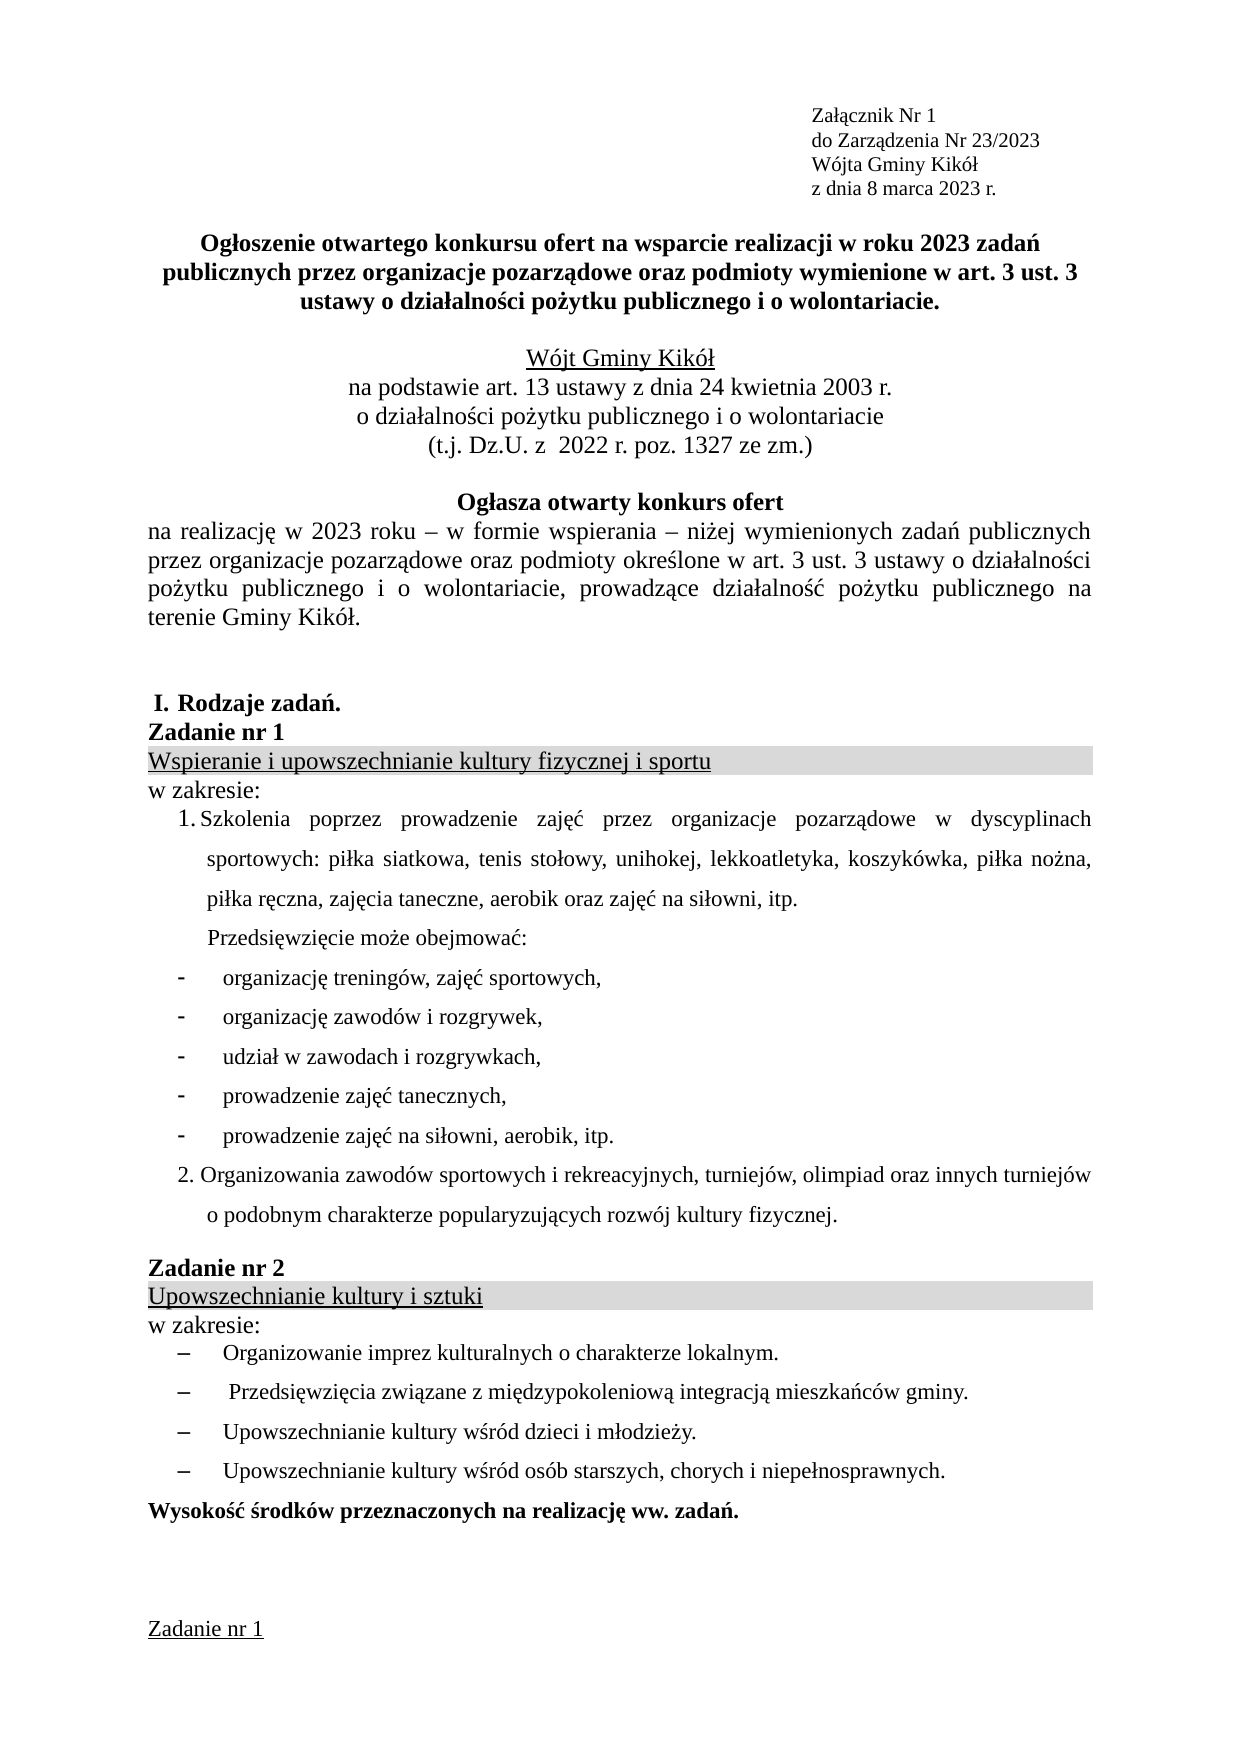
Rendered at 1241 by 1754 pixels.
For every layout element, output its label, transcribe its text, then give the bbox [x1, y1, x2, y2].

text na realizację w 2023 roku – w formie wspierania – niżej wymienionych zadań publicznych przez organizacje pozarządowe oraz podmioty określone w art. 3 ust. 3 ustawy o działalności pożytku publicznego i o wolontariacie, prowadzące działalność pożytku publicznego na terenie Gminy Kikół. [148, 516, 1093, 631]
list w zakresie: [148, 775, 1093, 803]
list Wysokość środków przeznaczonych na realizację ww. zadań. [148, 1497, 1093, 1523]
text Zadanie nr 1 [148, 1615, 1093, 1642]
text o działalności pożytku publicznego i o wolontariacie [148, 401, 1093, 430]
text z dnia 8 marca 2023 r. [738, 176, 1093, 200]
text Przedsięwzięcie może obejmować: [148, 924, 1093, 951]
text Upowszechnianie kultury i sztuki [148, 1281, 1093, 1310]
text (t.j. Dz.U. z 2022 r. poz. 1327 ze zm.) [148, 430, 1093, 458]
text Załącznik Nr 1 [738, 103, 1093, 127]
text Wójta Gminy Kikół [738, 152, 1093, 176]
list organizację zawodów i rozgrywek, [148, 1003, 1093, 1029]
text 2. Organizowania zawodów sportowych i rekreacyjnych, turniejów, olimpiad oraz innych turniejów o podobnym charakterze popularyzujących rozwój kultury fizycznej. [177, 1161, 1093, 1227]
text na podstawie art. 13 ustawy z dnia 24 kwietnia 2003 r. [148, 372, 1093, 401]
text Ogłasza otwarty konkurs ofert [148, 487, 1093, 516]
list udział w zawodach i rozgrywkach, [148, 1043, 1093, 1069]
list organizację treningów, zajęć sportowych, [148, 964, 1093, 990]
text Wójt Gminy Kikół [148, 343, 1093, 372]
list Upowszechnianie kultury wśród dzieci i młodzieży. [148, 1418, 1093, 1444]
list Szkolenia poprzez prowadzenie zajęć przez organizacje pozarządowe w dyscyplinach sportowych: piłka siatkowa, tenis stołowy, unihokej, lekkoatletyka, koszykówka, piłka nożna, piłka ręczna, zajęcia taneczne, aerobik oraz zajęć na siłowni, itp. [177, 803, 1093, 911]
list Rodzaje zadań. [153, 688, 1093, 717]
text do Zarządzenia Nr 23/2023 [738, 127, 1093, 152]
text w zakresie: [148, 1310, 1093, 1339]
text Ogłoszenie otwartego konkursu ofert na wsparcie realizacji w roku 2023 zadań publicznych przez organizacje pozarządowe oraz podmioty wymienione w art. 3 ust. 3 ustawy o działalności pożytku publicznego i o wolontariacie. [148, 228, 1093, 315]
list Zadanie nr 1 [148, 717, 1093, 746]
list Wspieranie i upowszechnianie kultury fizycznej i sportu [148, 746, 1093, 775]
list Przedsięwzięcia związane z międzypokoleniową integracją mieszkańców gminy. [177, 1378, 1093, 1405]
list Organizowanie imprez kulturalnych o charakterze lokalnym. [177, 1339, 1093, 1365]
list prowadzenie zajęć na siłowni, aerobik, itp. [148, 1122, 1093, 1148]
list prowadzenie zajęć tanecznych, [148, 1082, 1093, 1108]
text Zadanie nr 2 [148, 1253, 1093, 1281]
list Upowszechnianie kultury wśród osób starszych, chorych i niepełnosprawnych. [148, 1457, 1093, 1484]
